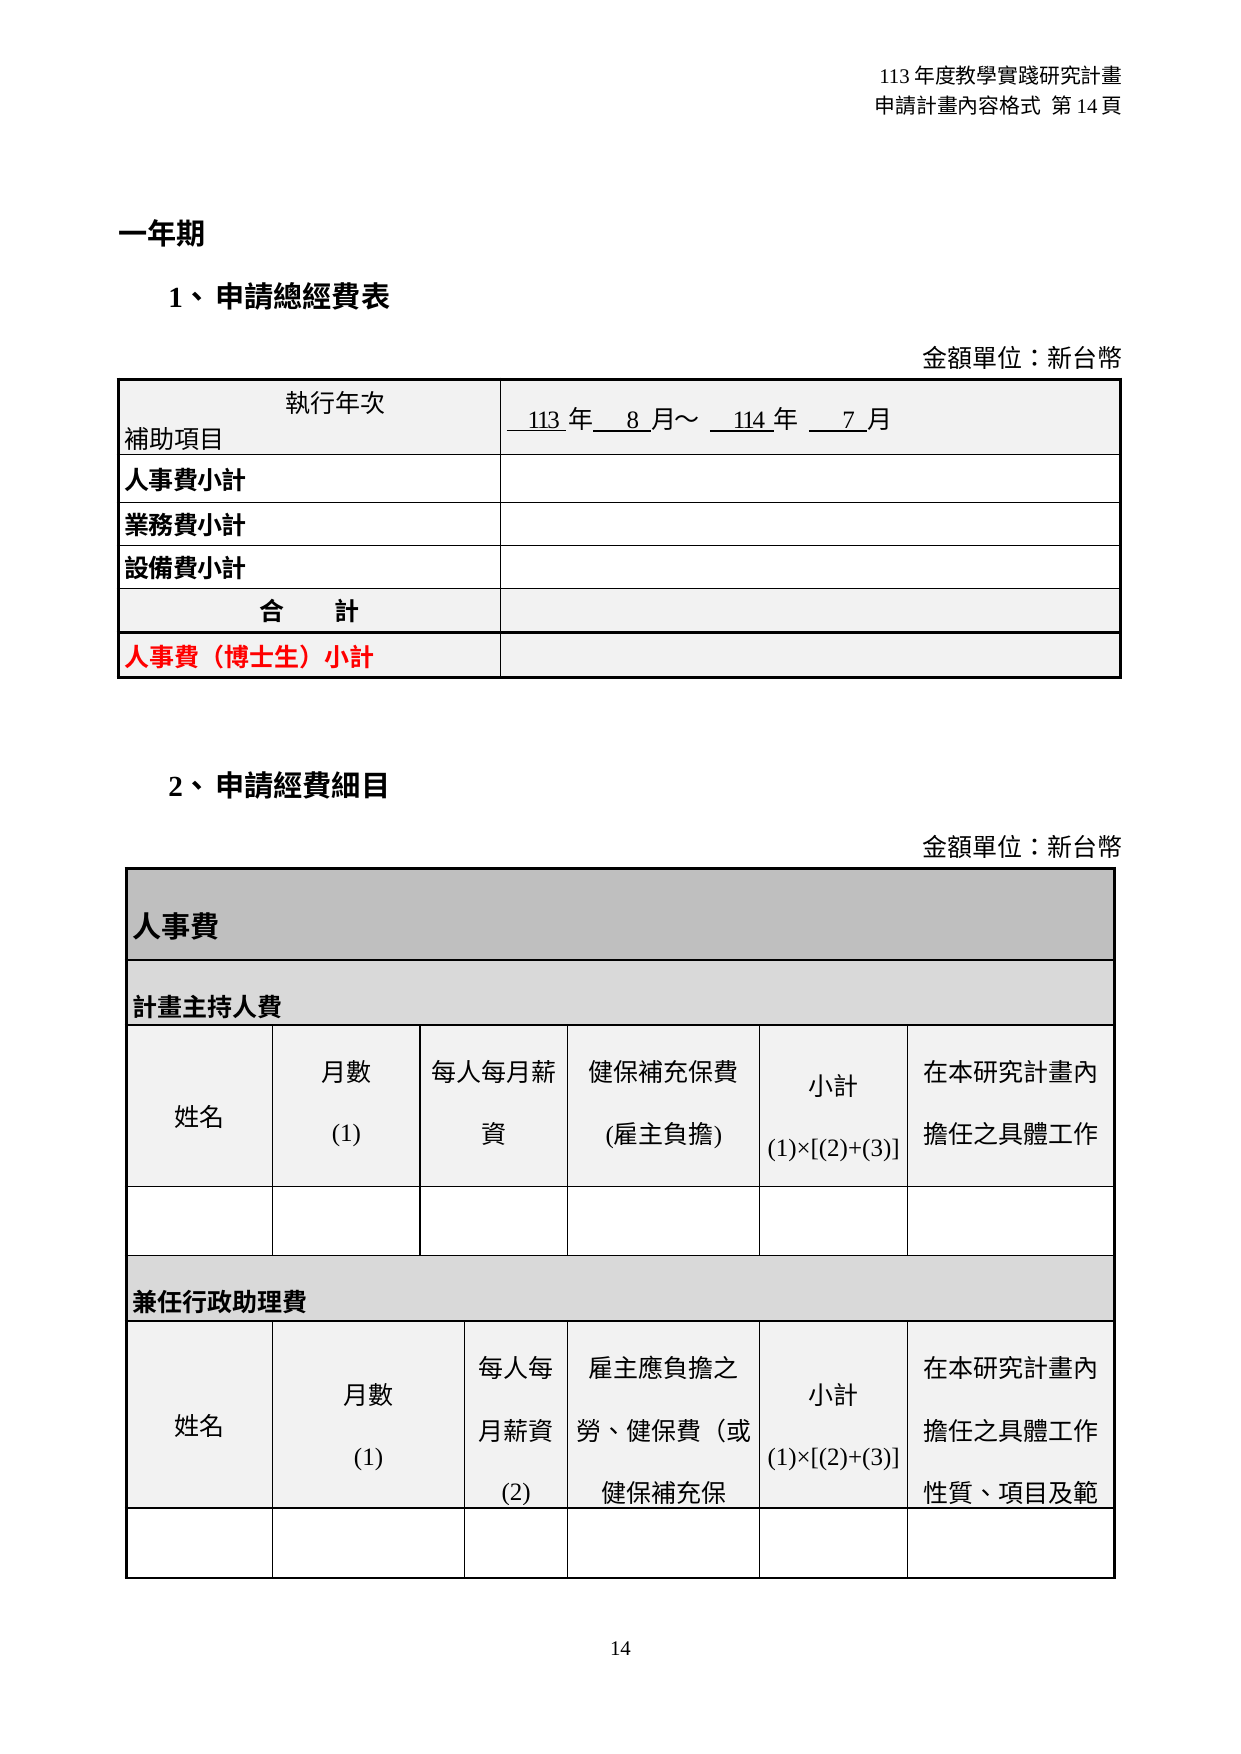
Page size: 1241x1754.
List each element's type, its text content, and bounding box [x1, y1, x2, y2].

table_cell [568, 1187, 759, 1255]
list 申請經費細目 [168, 742, 1122, 804]
table_cell 業務費小計 [120, 503, 500, 545]
table_cell [501, 589, 1119, 631]
list 申請總經費表 [168, 253, 1122, 315]
table_cell 人事費小計 [120, 455, 500, 502]
table_cell 每人每月薪資 (2) [421, 1026, 567, 1186]
table_cell [501, 455, 1119, 502]
table_cell [273, 1187, 419, 1255]
table_cell [501, 634, 1119, 676]
table_cell [568, 1509, 759, 1577]
text 一年期 [118, 190, 1122, 253]
table_cell 月數 (1) [273, 1322, 464, 1507]
table_cell [465, 1509, 567, 1577]
table_cell 雇主應負擔之勞、健保費（或健保補充保費）、勞退費用 (3) [568, 1322, 759, 1507]
table_cell [421, 1187, 567, 1255]
table_cell 在本研究計畫內擔任之具體工作性質、項目及範圍 [908, 1026, 1113, 1186]
table_cell [128, 1509, 272, 1577]
table_cell [501, 503, 1119, 545]
table_header 執行年次 補助項目 [120, 381, 500, 454]
text 金額單位：新台幣 [118, 804, 1122, 867]
table_cell 姓名 [128, 1026, 272, 1186]
table_cell 健保補充保費 (雇主負擔) (3) [568, 1026, 759, 1186]
table_cell [501, 546, 1119, 588]
table_cell 設備費小計 [120, 546, 500, 588]
table_cell 小計 (1)×[(2)+(3)] [760, 1026, 907, 1186]
table_cell 小計 (1)×[(2)+(3)] [760, 1322, 907, 1507]
table_cell 月數 (1) [273, 1026, 419, 1186]
table_header 113 年 8 月～ 114 年 7 月 [501, 381, 1119, 454]
table_cell [128, 1187, 272, 1255]
table_cell 人事費（博士生）小計 [120, 634, 500, 676]
table_cell [273, 1509, 464, 1577]
table_cell 姓名 [128, 1322, 272, 1507]
table_header 人事費 [128, 870, 1113, 959]
table_cell 兼任行政助理費 [128, 1256, 1113, 1320]
table_cell 每人每月薪資 (2) [465, 1322, 567, 1507]
table_cell [908, 1187, 1113, 1255]
table_cell 計畫主持人費 [128, 961, 1113, 1024]
table_cell 合 計 [120, 589, 500, 631]
table_cell [760, 1509, 907, 1577]
table_cell [760, 1187, 907, 1255]
table_cell 在本研究計畫內擔任之具體工作性質、項目及範圍 [908, 1322, 1113, 1507]
text 金額單位：新台幣 [156, 315, 1122, 378]
table_cell [908, 1509, 1113, 1577]
